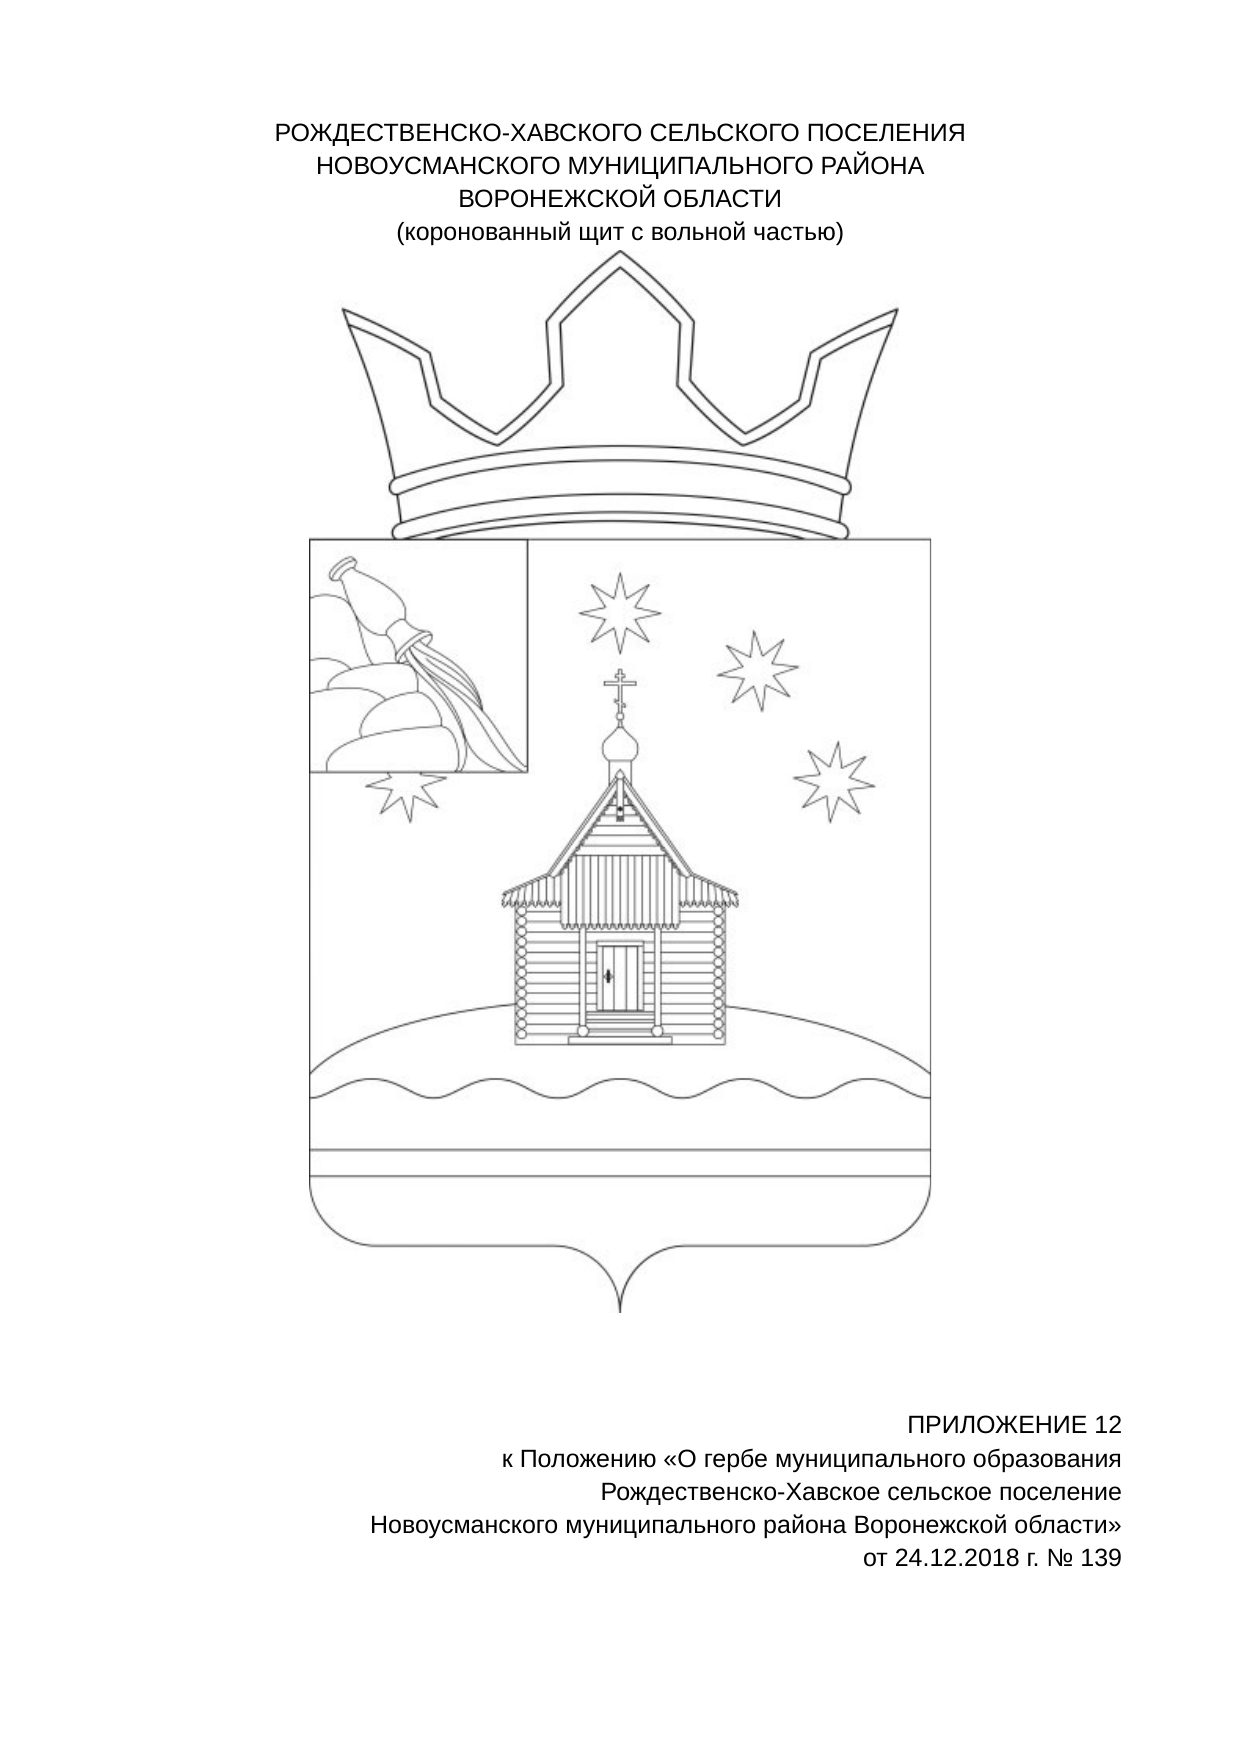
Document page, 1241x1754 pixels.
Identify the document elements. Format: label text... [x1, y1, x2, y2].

text от 24.12.2018 г. № 139 [118, 1543, 1122, 1571]
text Рождественско-Хавское сельское поселение [118, 1477, 1122, 1505]
text НОВОУСМАНСКОГО МУНИЦИПАЛЬНОГО РАЙОНА [118, 151, 1122, 180]
text Новоусманского муниципального района Воронежской области» [118, 1509, 1122, 1538]
picture [309, 250, 932, 1313]
text к Положению «О гербе муниципального образования [118, 1443, 1122, 1472]
text РОЖДЕСТВЕНСКО-ХАВСКОГО СЕЛЬСКОГО ПОСЕЛЕНИЯ [118, 118, 1122, 147]
text ВОРОНЕЖСКОЙ ОБЛАСТИ [118, 184, 1122, 213]
text (коронованный щит с вольной частью) [118, 217, 1122, 246]
text ПРИЛОЖЕНИЕ 12 [118, 1411, 1122, 1439]
